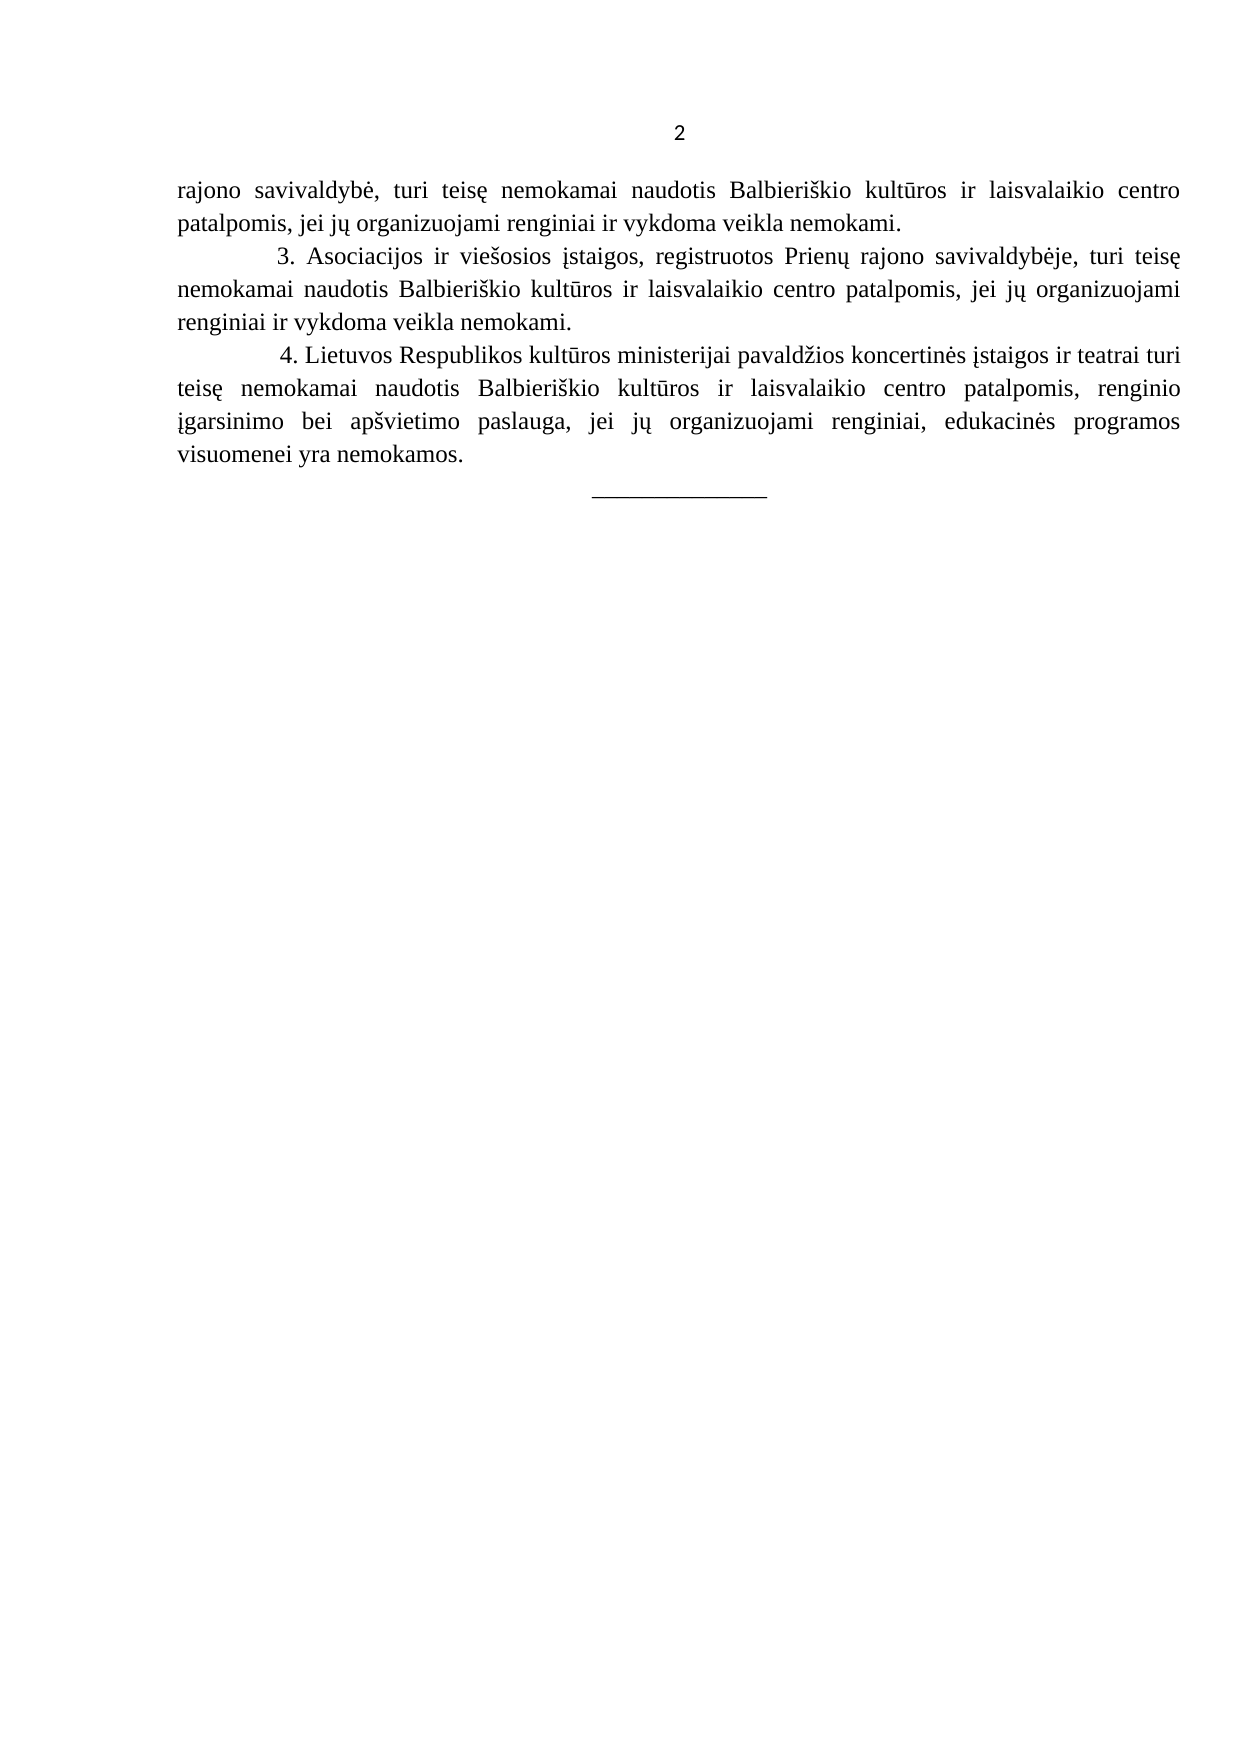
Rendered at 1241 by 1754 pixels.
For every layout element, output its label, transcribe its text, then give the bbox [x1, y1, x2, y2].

text rajono savivaldybė, turi teisę nemokamai naudotis Balbieriškio kultūros ir laisvalaikio centro patalpomis, jei jų organizuojami renginiai ir vykdoma veikla nemokami. [177, 175, 1182, 237]
text ______________ [177, 472, 1182, 501]
text 4. Lietuvos Respublikos kultūros ministerijai pavaldžios koncertinės įstaigos ir teatrai turi teisę nemokamai naudotis Balbieriškio kultūros ir laisvalaikio centro patalpomis, renginio įgarsinimo bei apšvietimo paslauga, jei jų organizuojami renginiai, edukacinės programos visuomenei yra nemokamos. [177, 340, 1182, 468]
text 3. Asociacijos ir viešosios įstaigos, registruotos Prienų rajono savivaldybėje, turi teisę nemokamai naudotis Balbieriškio kultūros ir laisvalaikio centro patalpomis, jei jų organizuojami renginiai ir vykdoma veikla nemokami. [177, 241, 1182, 336]
